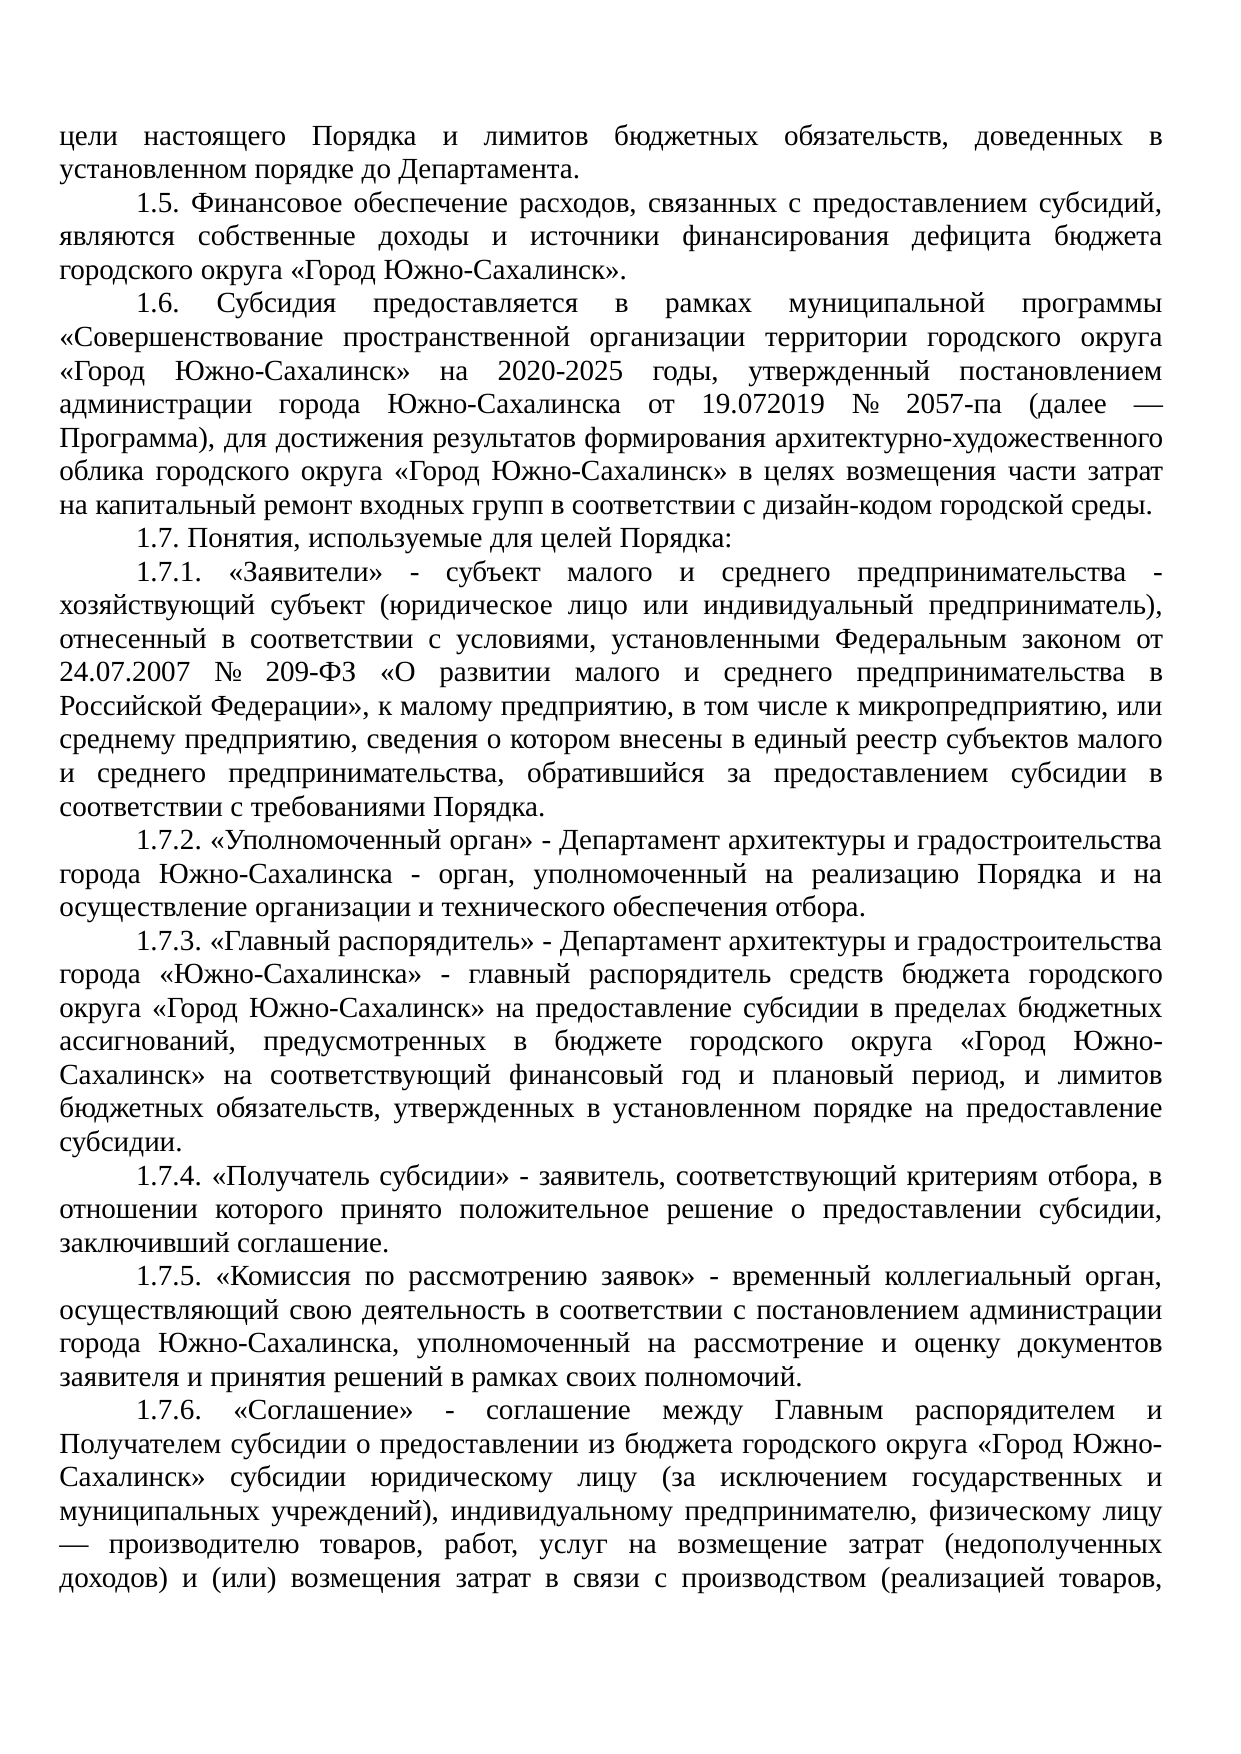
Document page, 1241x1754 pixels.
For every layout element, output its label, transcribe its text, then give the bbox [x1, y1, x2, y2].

text 1.6. Субсидия предоставляется в рамках муниципальной программы «Совершенствование пространственной организации территории городского округа «Город Южно-Сахалинск» на 2020-2025 годы, утвержденный постановлением администрации города Южно-Сахалинска от 19.072019 № 2057-па (далее — Программа), для достижения результатов формирования архитектурно-художественного облика городского округа «Город Южно-Сахалинск» в целях возмещения части затрат на капитальный ремонт входных групп в соответствии с дизайн-кодом городской среды. [59, 286, 1163, 521]
text цели настоящего Порядка и лимитов бюджетных обязательств, доведенных в установленном порядке до Департамента. [59, 118, 1163, 185]
text 1.7.1. «Заявители» - субъект малого и среднего предпринимательства - хозяйствующий субъект (юридическое лицо или индивидуальный предприниматель), отнесенный в соответствии с условиями, установленными Федеральным законом от 24.07.2007 № 209-ФЗ «О развитии малого и среднего предпринимательства в Российской Федерации», к малому предприятию, в том числе к микропредприятию, или среднему предприятию, сведения о котором внесены в единый реестр субъектов малого и среднего предпринимательства, обратившийся за предоставлением субсидии в соответствии с требованиями Порядка. [59, 554, 1163, 822]
text 1.7.2. «Уполномоченный орган» - Департамент архитектуры и градостроительства города Южно-Сахалинска - орган, уполномоченный на реализацию Порядка и на осуществление организации и технического обеспечения отбора. [59, 822, 1163, 923]
text 1.7.5. «Комиссия по рассмотрению заявок» - временный коллегиальный орган, осуществляющий свою деятельность в соответствии с постановлением администрации города Южно-Сахалинска, уполномоченный на рассмотрение и оценку документов заявителя и принятия решений в рамках своих полномочий. [59, 1258, 1163, 1393]
text 1.7.4. «Получатель субсидии» - заявитель, соответствующий критериям отбора, в отношении которого принято положительное решение о предоставлении субсидии, заключивший соглашение. [59, 1158, 1163, 1258]
text 1.7.6. «Соглашение» - соглашение между Главным распорядителем и Получателем субсидии о предоставлении из бюджета городского округа «Город Южно-Сахалинск» субсидии юридическому лицу (за исключением государственных и муниципальных учреждений), индивидуальному предпринимателю, физическому лицу — производителю товаров, работ, услуг на возмещение затрат (недополученных доходов) и (или) возмещения затрат в связи с производством (реализацией товаров, [59, 1393, 1163, 1594]
text 1.7.3. «Главный распорядитель» - Департамент архитектуры и градостроительства города «Южно-Сахалинска» - главный распорядитель средств бюджета городского округа «Город Южно-Сахалинск» на предоставление субсидии в пределах бюджетных ассигнований, предусмотренных в бюджете городского округа «Город Южно-Сахалинск» на соответствующий финансовый год и плановый период, и лимитов бюджетных обязательств, утвержденных в установленном порядке на предоставление субсидии. [59, 923, 1163, 1158]
text 1.5. Финансовое обеспечение расходов, связанных с предоставлением субсидий, являются собственные доходы и источники финансирования дефицита бюджета городского округа «Город Южно-Сахалинск». [59, 185, 1163, 286]
text 1.7. Понятия, используемые для целей Порядка: [59, 521, 1163, 554]
